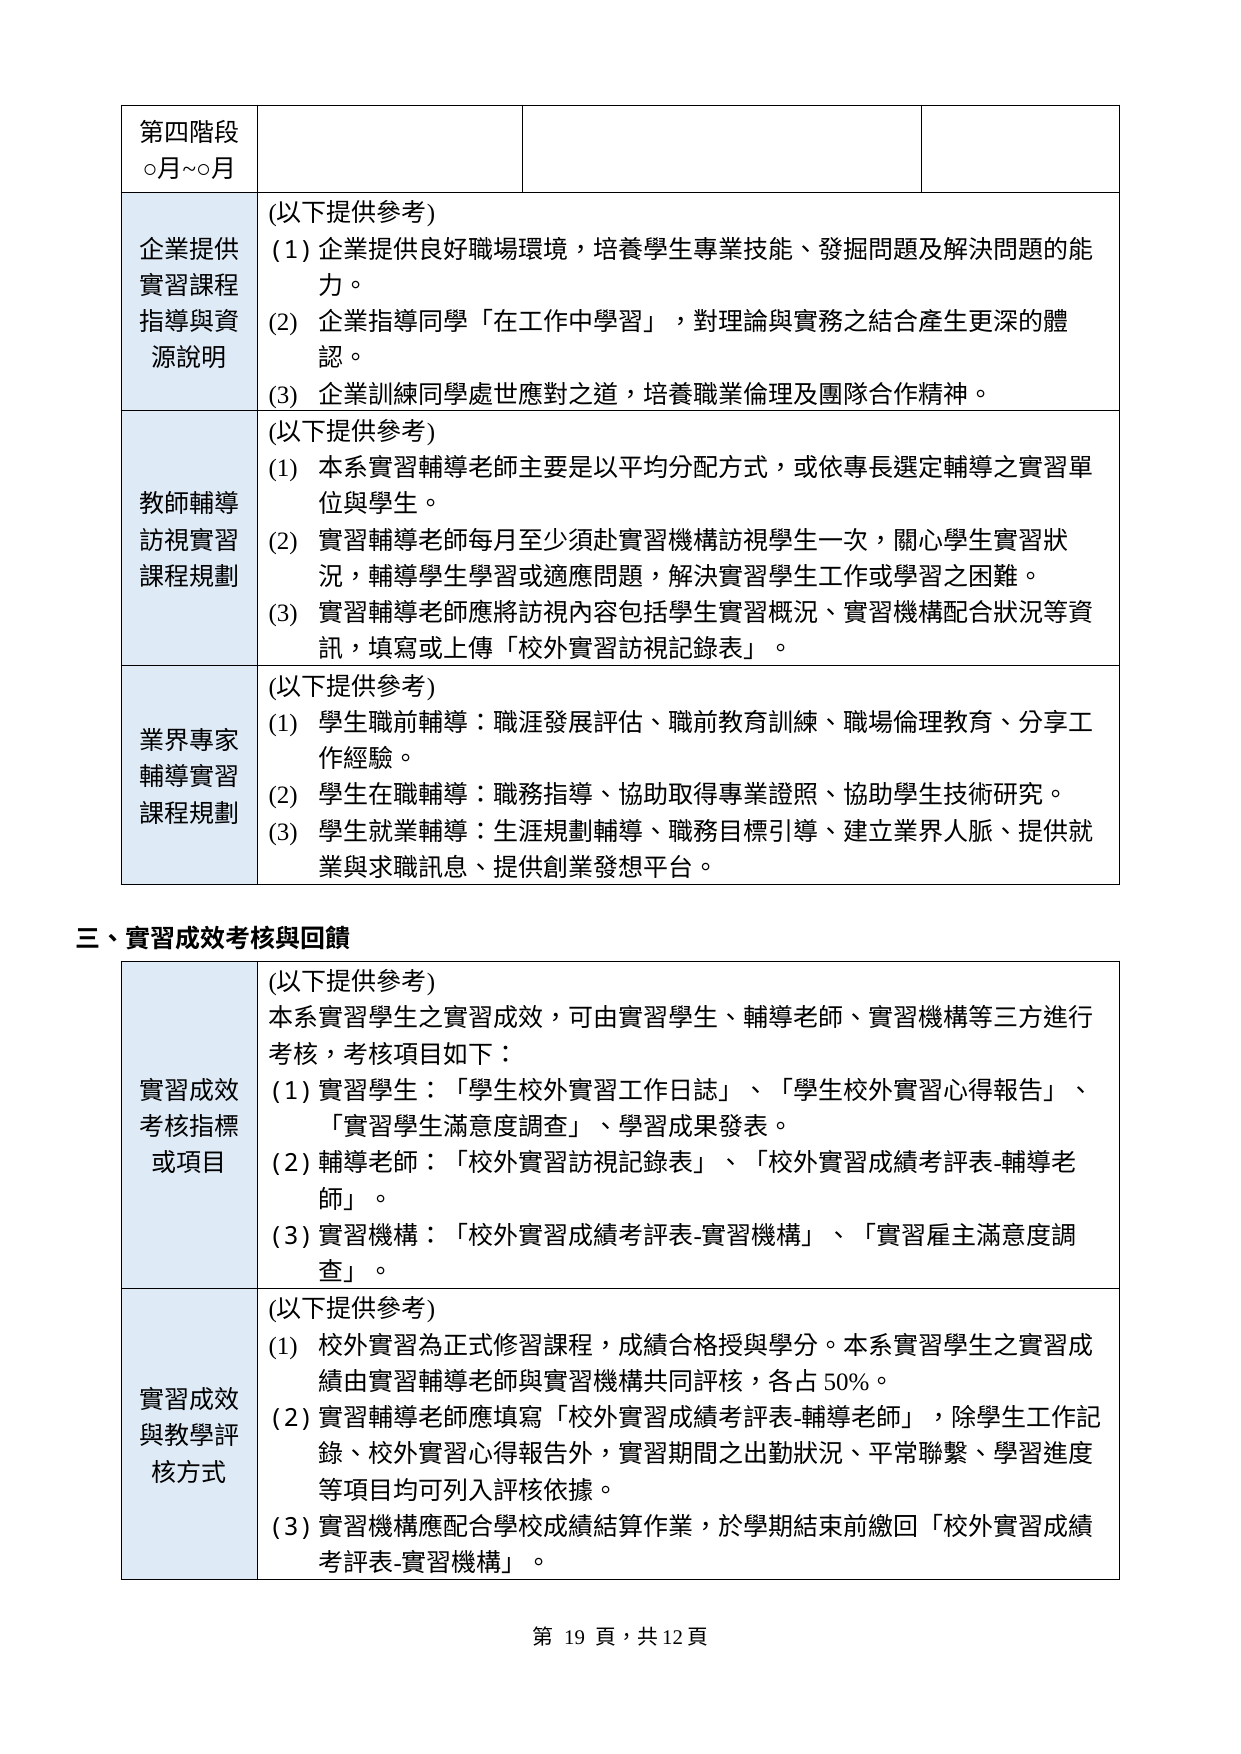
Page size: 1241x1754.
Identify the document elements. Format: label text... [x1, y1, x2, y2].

table_cell [523, 106, 921, 192]
table_cell 業界專家輔導實習課程規劃 [122, 666, 257, 884]
table_cell 實習成效與教學評核方式 [122, 1289, 257, 1579]
table_cell 第四階段 ○月~○月 [122, 106, 257, 192]
table_cell (以下提供參考) 企業提供良好職場環境，培養學生專業技能、發掘問題及解決問題的能力。 企業指導同學「在工作中學習」，對理論與實務之結合產生更深的體認。 企業訓練同學處世應對之道，培養職業倫理及團隊合作精神。 [258, 193, 1119, 410]
table_cell [922, 106, 1119, 192]
table_cell 企業提供實習課程指導與資源說明 [122, 193, 257, 410]
table_cell 教師輔導訪視實習課程規劃 [122, 411, 257, 665]
table_cell (以下提供參考) 校外實習為正式修習課程，成績合格授與學分。本系實習學生之實習成績由實習輔導老師與實習機構共同評核，各占50%。 實習輔導老師應填寫「校外實習成績考評表-輔導老師」，除學生工作記錄、校外實習心得報告外，實習期間之出勤狀況、平常聯繫、學習進度等項目均可列入評核依據。 實習機構應配合學校成績結算作業，於學期結束前繳回「校外實習成績考評表-實習機構」。 [258, 1289, 1119, 1579]
table_header 實習成效考核指標或項目 [122, 962, 257, 1288]
table_cell (以下提供參考) 學生職前輔導：職涯發展評估、職前教育訓練、職場倫理教育、分享工作經驗。 學生在職輔導：職務指導、協助取得專業證照、協助學生技術研究。 學生就業輔導：生涯規劃輔導、職務目標引導、建立業界人脈、提供就業與求職訊息、提供創業發想平台。 [258, 666, 1119, 884]
table_cell (以下提供參考) 本系實習輔導老師主要是以平均分配方式，或依專長選定輔導之實習單位與學生。 實習輔導老師每月至少須赴實習機構訪視學生一次，關心學生實習狀況，輔導學生學習或適應問題，解決實習學生工作或學習之困難。 實習輔導老師應將訪視內容包括學生實習概況、實習機構配合狀況等資訊，填寫或上傳「校外實習訪視記錄表」。 [258, 411, 1119, 665]
table_cell [258, 106, 522, 192]
text 三、實習成效考核與回饋 [75, 919, 1165, 955]
table_header (以下提供參考) 本系實習學生之實習成效，可由實習學生、輔導老師、實習機構等三方進行考核，考核項目如下： 實習學生：「學生校外實習工作日誌」、「學生校外實習心得報告」、「實習學生滿意度調查」、學習成果發表。 輔導老師：「校外實習訪視記錄表」、「校外實習成績考評表-輔導老師」。 實習機構：「校外實習成績考評表-實習機構」、「實習雇主滿意度調查」。 [258, 962, 1119, 1288]
